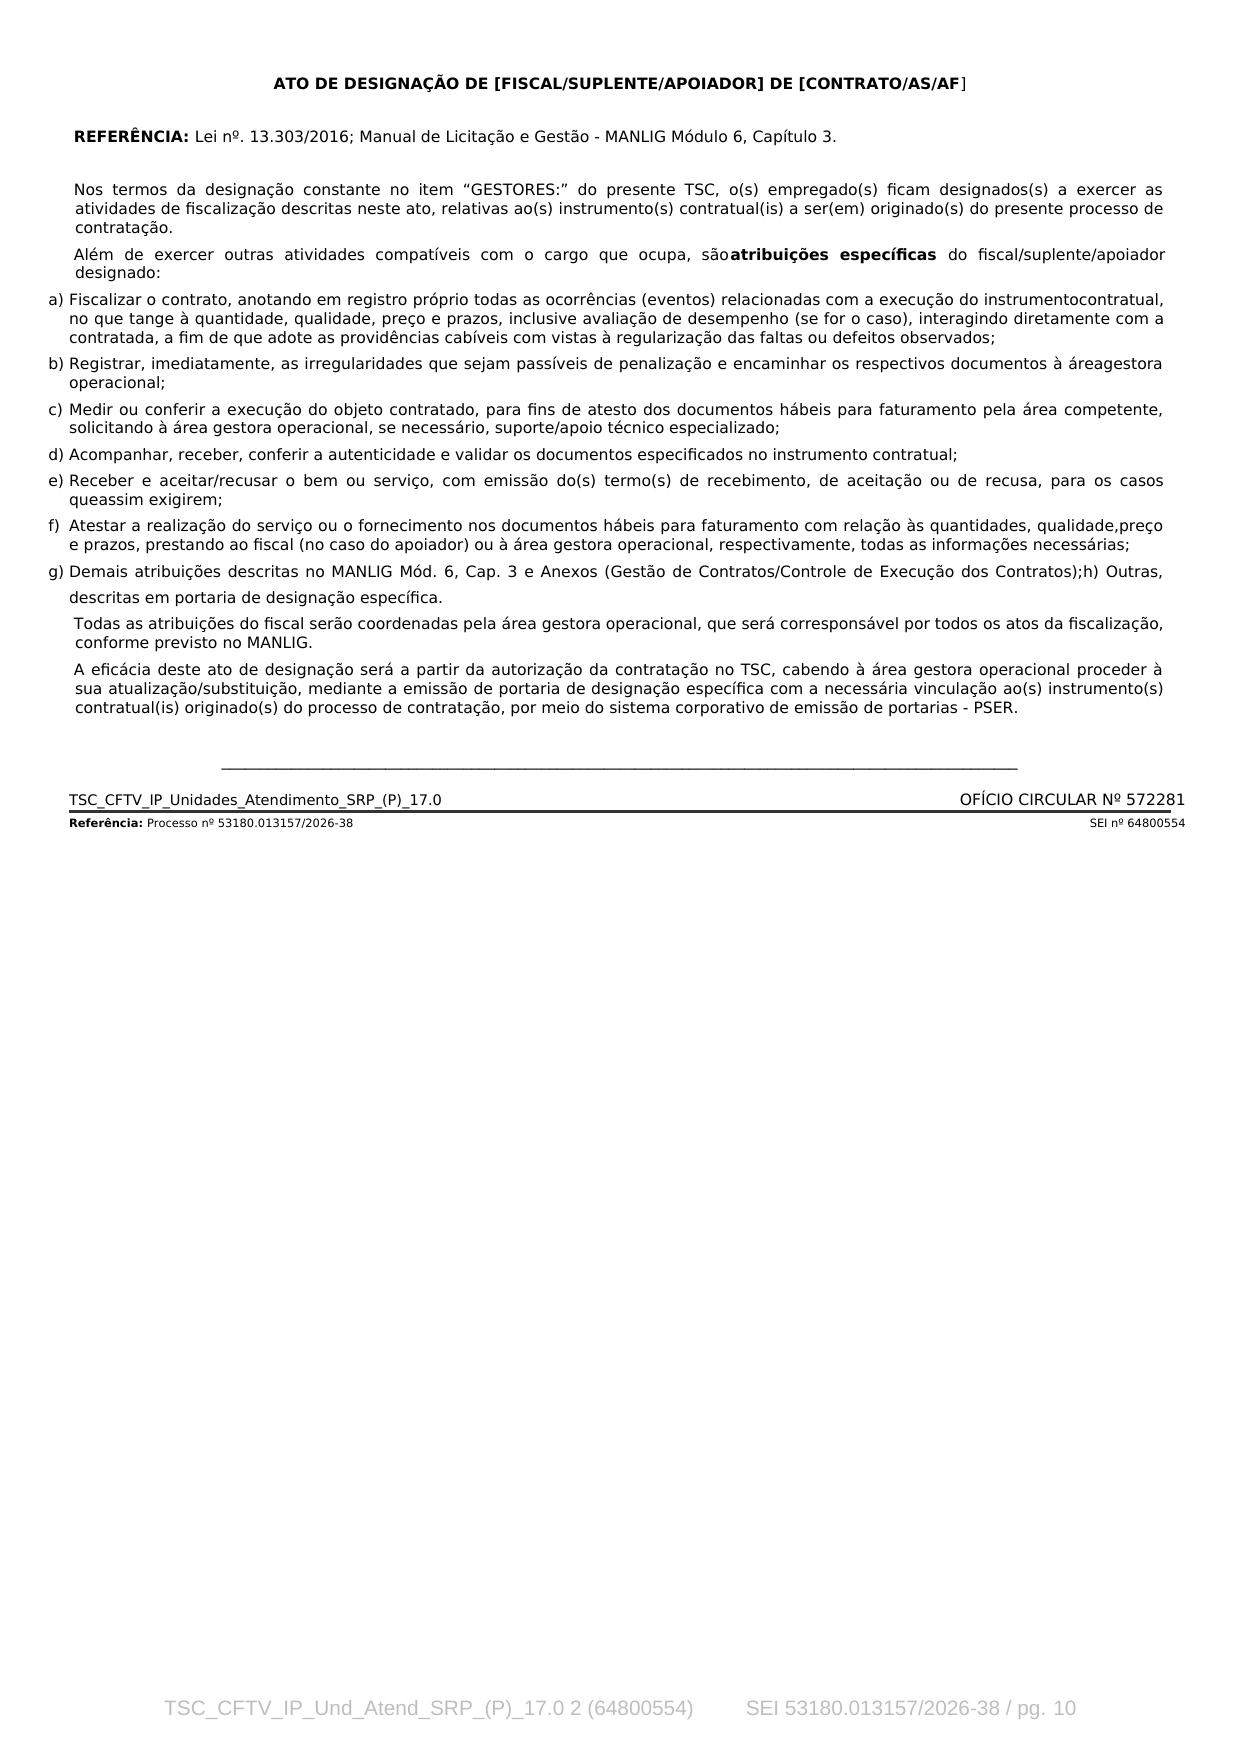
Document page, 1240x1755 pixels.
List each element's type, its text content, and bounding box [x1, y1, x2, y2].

list Fiscalizar o contrato, anotando em registro próprio todas as ocorrências (eventos) relacionadas com a execução do instrumentocontratual, no que tange à quantidade, qualidade, preço e prazos, inclusive avaliação de desempenho (se for o caso), interagindo diretamente com a contratada, a fim de que adote as providências cabíveis com vistas à regularização das faltas ou defeitos observados; [48, 291, 1165, 347]
list Receber e aceitar/recusar o bem ou serviço, com emissão do(s) termo(s) de recebimento, de aceitação ou de recusa, para os casos queassim exigirem; [48, 472, 1165, 509]
list Medir ou conferir a execução do objeto contratado, para fins de atesto dos documentos hábeis para faturamento pela área competente, solicitando à área gestora operacional, se necessário, suporte/apoio técnico especializado; [48, 400, 1165, 438]
text REFERÊNCIA: Lei nº. 13.303/2016; Manual de Licitação e Gestão - MANLIG Módulo 6, Capítulo 3. [74, 128, 1165, 146]
list Registrar, imediatamente, as irregularidades que sejam passíveis de penalização e encaminhar os respectivos documentos à áreagestora operacional; [48, 355, 1165, 392]
list Atestar a realização do serviço ou o fornecimento nos documentos hábeis para faturamento com relação às quantidades, qualidade,preço e prazos, prestando ao fiscal (no caso do apoiador) ou à área gestora operacional, respectivamente, todas as informações necessárias; [48, 517, 1165, 554]
text A eficácia deste ato de designação será a partir da autorização da contratação no TSC, cabendo à área gestora operacional proceder à sua atualização/substituição, mediante a emissão de portaria de designação específica com a necessária vinculação ao(s) instrumento(s) contratual(is) originado(s) do processo de contratação, por meio do sistema corporativo de emissão de portarias - PSER. [74, 661, 1165, 717]
list Acompanhar, receber, conferir a autenticidade e validar os documentos especificados no instrumento contratual; [48, 446, 1165, 464]
text TSC_CFTV_IP_Unidades_Atendimento_SRP_(P)_17.0 OFÍCIO CIRCULAR Nº 572281 [69, 791, 1186, 809]
text Nos termos da designação constante no item “GESTORES:” do presente TSC, o(s) empregado(s) ficam designados(s) a exercer as atividades de fiscalização descritas neste ato, relativas ao(s) instrumento(s) contratual(is) a ser(em) originado(s) do presente processo de contratação. [74, 181, 1165, 237]
text Todas as atribuições do fiscal serão coordenadas pela área gestora operacional, que será corresponsável por todos os atos da fiscalização, conforme previsto no MANLIG. [74, 615, 1165, 653]
text Além de exercer outras atividades compatíveis com o cargo que ocupa, sãoatribuições específicas do fiscal/suplente/apoiador designado: [74, 245, 1165, 283]
text ______________________________________________________________________________________________________ [69, 752, 1171, 770]
text ATO DE DESIGNAÇÃO DE [FISCAL/SUPLENTE/APOIADOR] DE [CONTRATO/AS/AF] [69, 75, 1171, 93]
list Demais atribuições descritas no MANLIG Mód. 6, Cap. 3 e Anexos (Gestão de Contratos/Controle de Execução dos Contratos);h) Outras, descritas em portaria de designação específica. [48, 563, 1165, 607]
text Referência: Processo nº 53180.013157/2026-38 SEI nº 64800554 [69, 817, 1186, 830]
